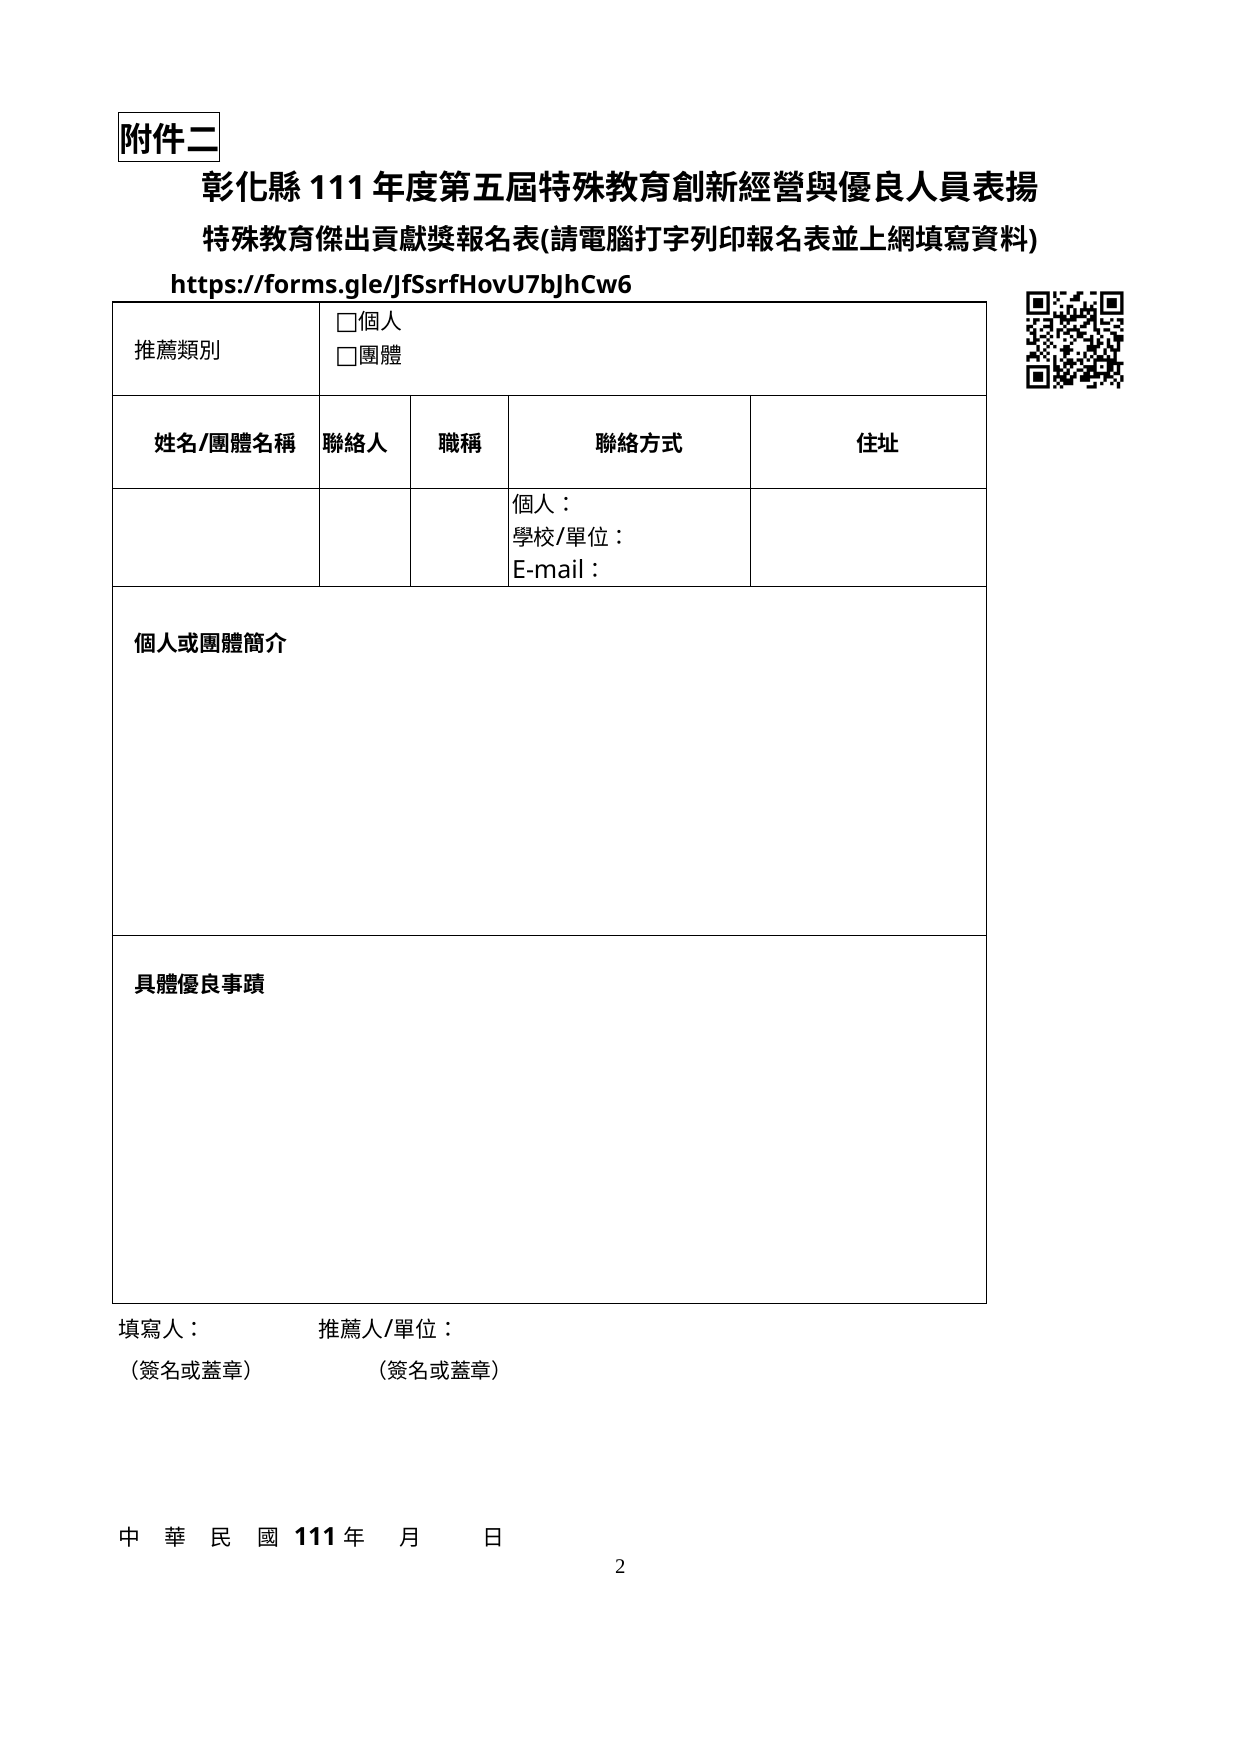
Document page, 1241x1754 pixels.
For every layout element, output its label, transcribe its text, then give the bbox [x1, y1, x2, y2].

text （簽名或蓋章） （簽名或蓋章） [118, 1346, 1122, 1387]
table_cell 個人： 學校/單位： E-mail： [509, 489, 750, 586]
table_cell 聯絡人 [320, 396, 410, 488]
table_cell 具體優良事蹟 [113, 936, 986, 1303]
table_cell [113, 489, 319, 586]
text 特殊教育傑出貢獻獎報名表(請電腦打字列印報名表並上網填寫資料) [118, 210, 1122, 260]
table_cell [751, 489, 986, 586]
text 中 華 民 國 111 年 月 日 [118, 1512, 1122, 1554]
text [220, 118, 1122, 160]
table_cell 聯絡方式 [509, 396, 750, 488]
table_header 推薦類別 [113, 303, 319, 395]
table_cell [320, 489, 410, 586]
text 彰化縣111年度第五屆特殊教育創新經營與優良人員表揚 [118, 160, 1122, 210]
text 附件二 [119, 118, 219, 160]
text 填寫人： 推薦人/單位： [118, 1304, 1122, 1346]
picture [1013, 279, 1137, 402]
table_cell 個人或團體簡介 [113, 587, 986, 935]
table_header □個人 □團體 [320, 303, 986, 395]
table_cell 住址 [751, 396, 986, 488]
table_cell 職稱 [411, 396, 508, 488]
table_cell 姓名/團體名稱 [113, 396, 319, 488]
text https://forms.gle/JfSsrfHovU7bJhCw6 [118, 260, 1122, 301]
text 2 [118, 1554, 1122, 1578]
table_cell [411, 489, 508, 586]
